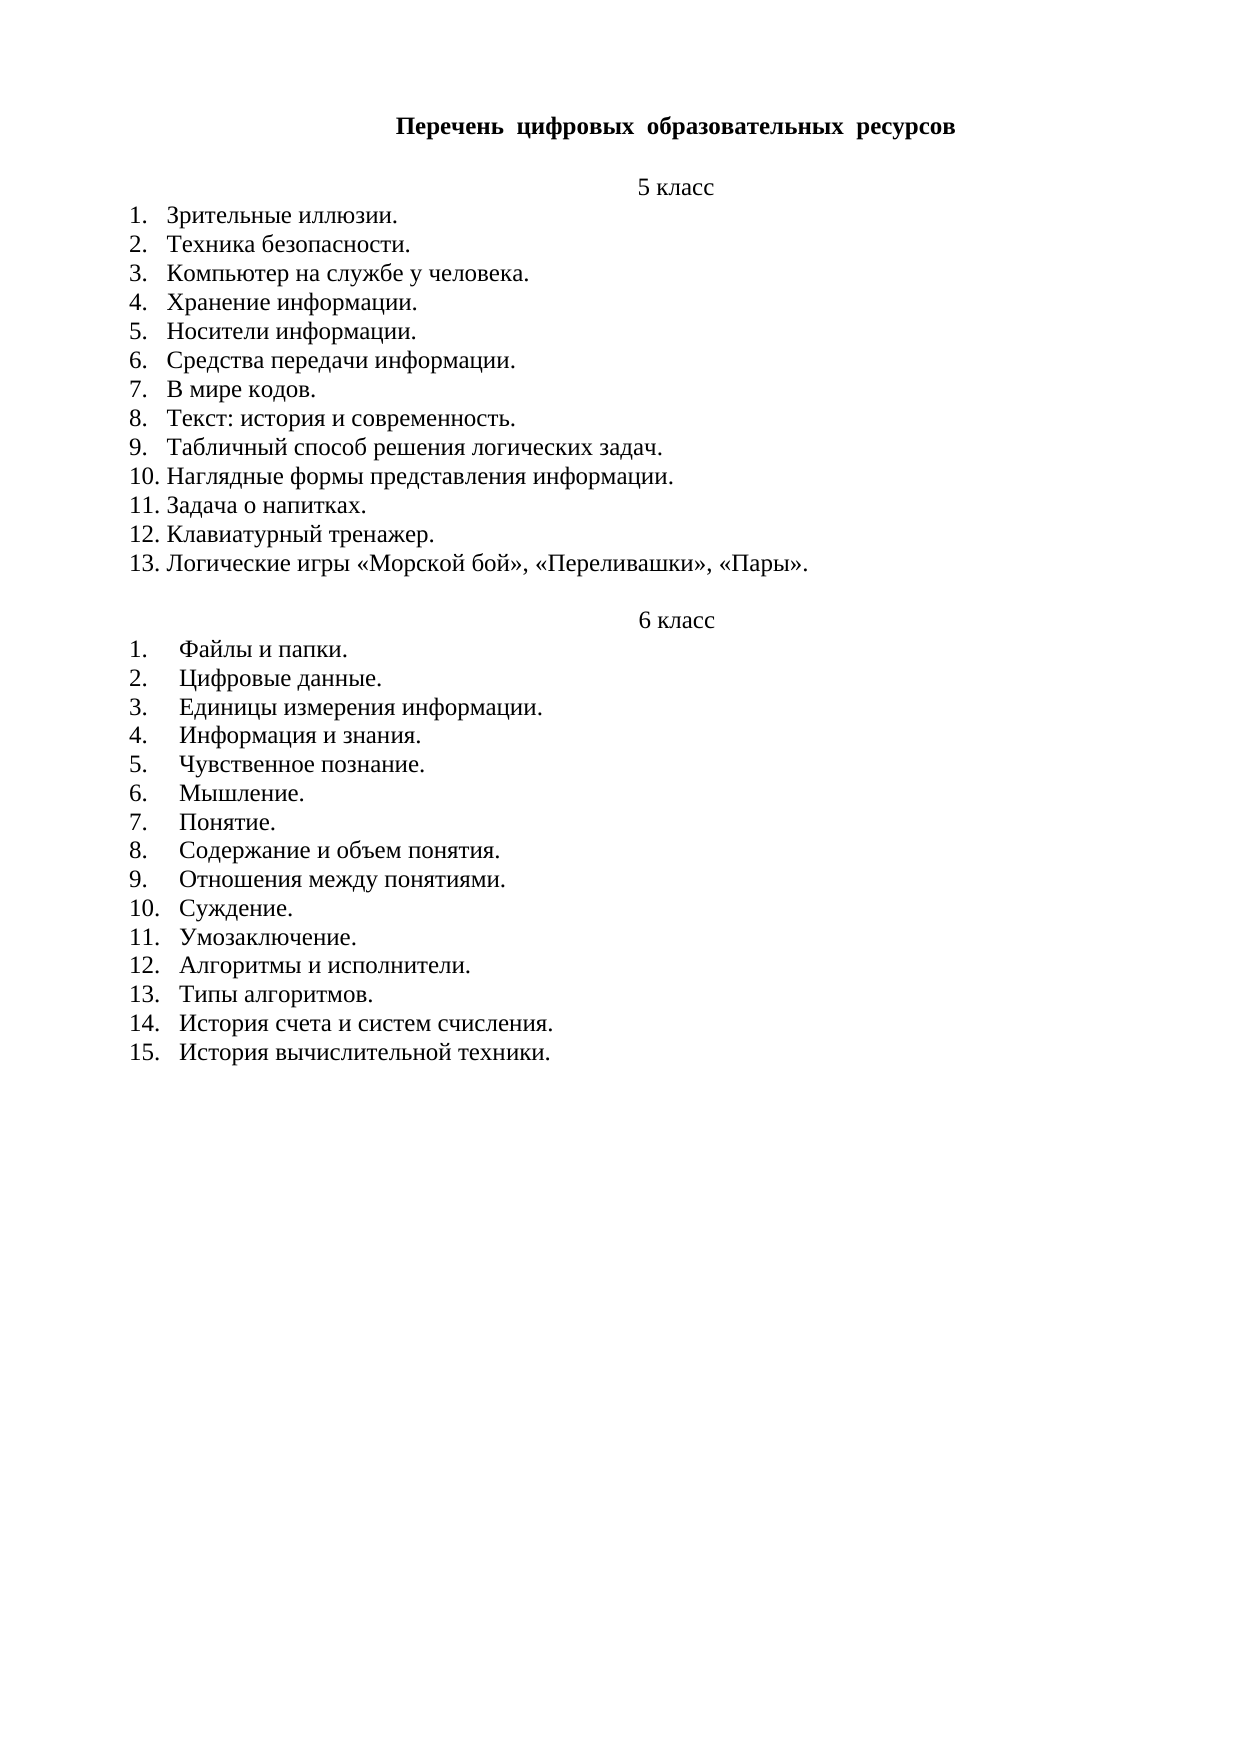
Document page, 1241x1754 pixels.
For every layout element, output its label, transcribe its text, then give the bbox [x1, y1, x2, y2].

list Носители информации. [129, 316, 1203, 345]
list Средства передачи информации. [129, 345, 1203, 374]
text 5 класс [149, 172, 1203, 200]
text 2. Цифровые данные. [129, 663, 1203, 692]
text 10. Суждение. [129, 893, 1203, 922]
list Задача о напитках. [129, 490, 1203, 519]
text 14. История счета и систем счисления. [129, 1008, 1203, 1037]
text 7. Понятие. [129, 807, 1203, 836]
text 4. Информация и знания. [129, 721, 1203, 749]
text 8. Содержание и объем понятия. [129, 836, 1203, 864]
text Перечень цифровых образовательных ресурсов [149, 111, 1203, 140]
list Логические игры «Морской бой», «Переливашки», «Пары». [129, 548, 1203, 577]
list Хранение информации. [129, 287, 1203, 316]
list Табличный способ решения логических задач. [129, 432, 1203, 461]
text 1. Файлы и папки. [129, 634, 1203, 663]
list Наглядные формы представления информации. [129, 461, 1203, 490]
text 15. История вычислительной техники. [129, 1037, 1203, 1066]
text 11. Умозаключение. [129, 922, 1203, 951]
list В мире кодов. [129, 374, 1203, 403]
text 9. Отношения между понятиями. [129, 864, 1203, 893]
text 6 класс [91, 606, 1203, 634]
list Зрительные иллюзии. [129, 200, 1203, 229]
list Клавиатурный тренажер. [129, 519, 1203, 548]
list Техника безопасности. [129, 229, 1203, 258]
text 12. Алгоритмы и исполнители. [129, 951, 1203, 979]
list Компьютер на службе у человека. [129, 258, 1203, 287]
text 3. Единицы измерения информации. [129, 692, 1203, 721]
text 13. Типы алгоритмов. [129, 979, 1203, 1008]
text 5. Чувственное познание. [129, 749, 1203, 778]
text 6. Мышление. [129, 778, 1203, 807]
list Текст: история и современность. [129, 403, 1203, 432]
